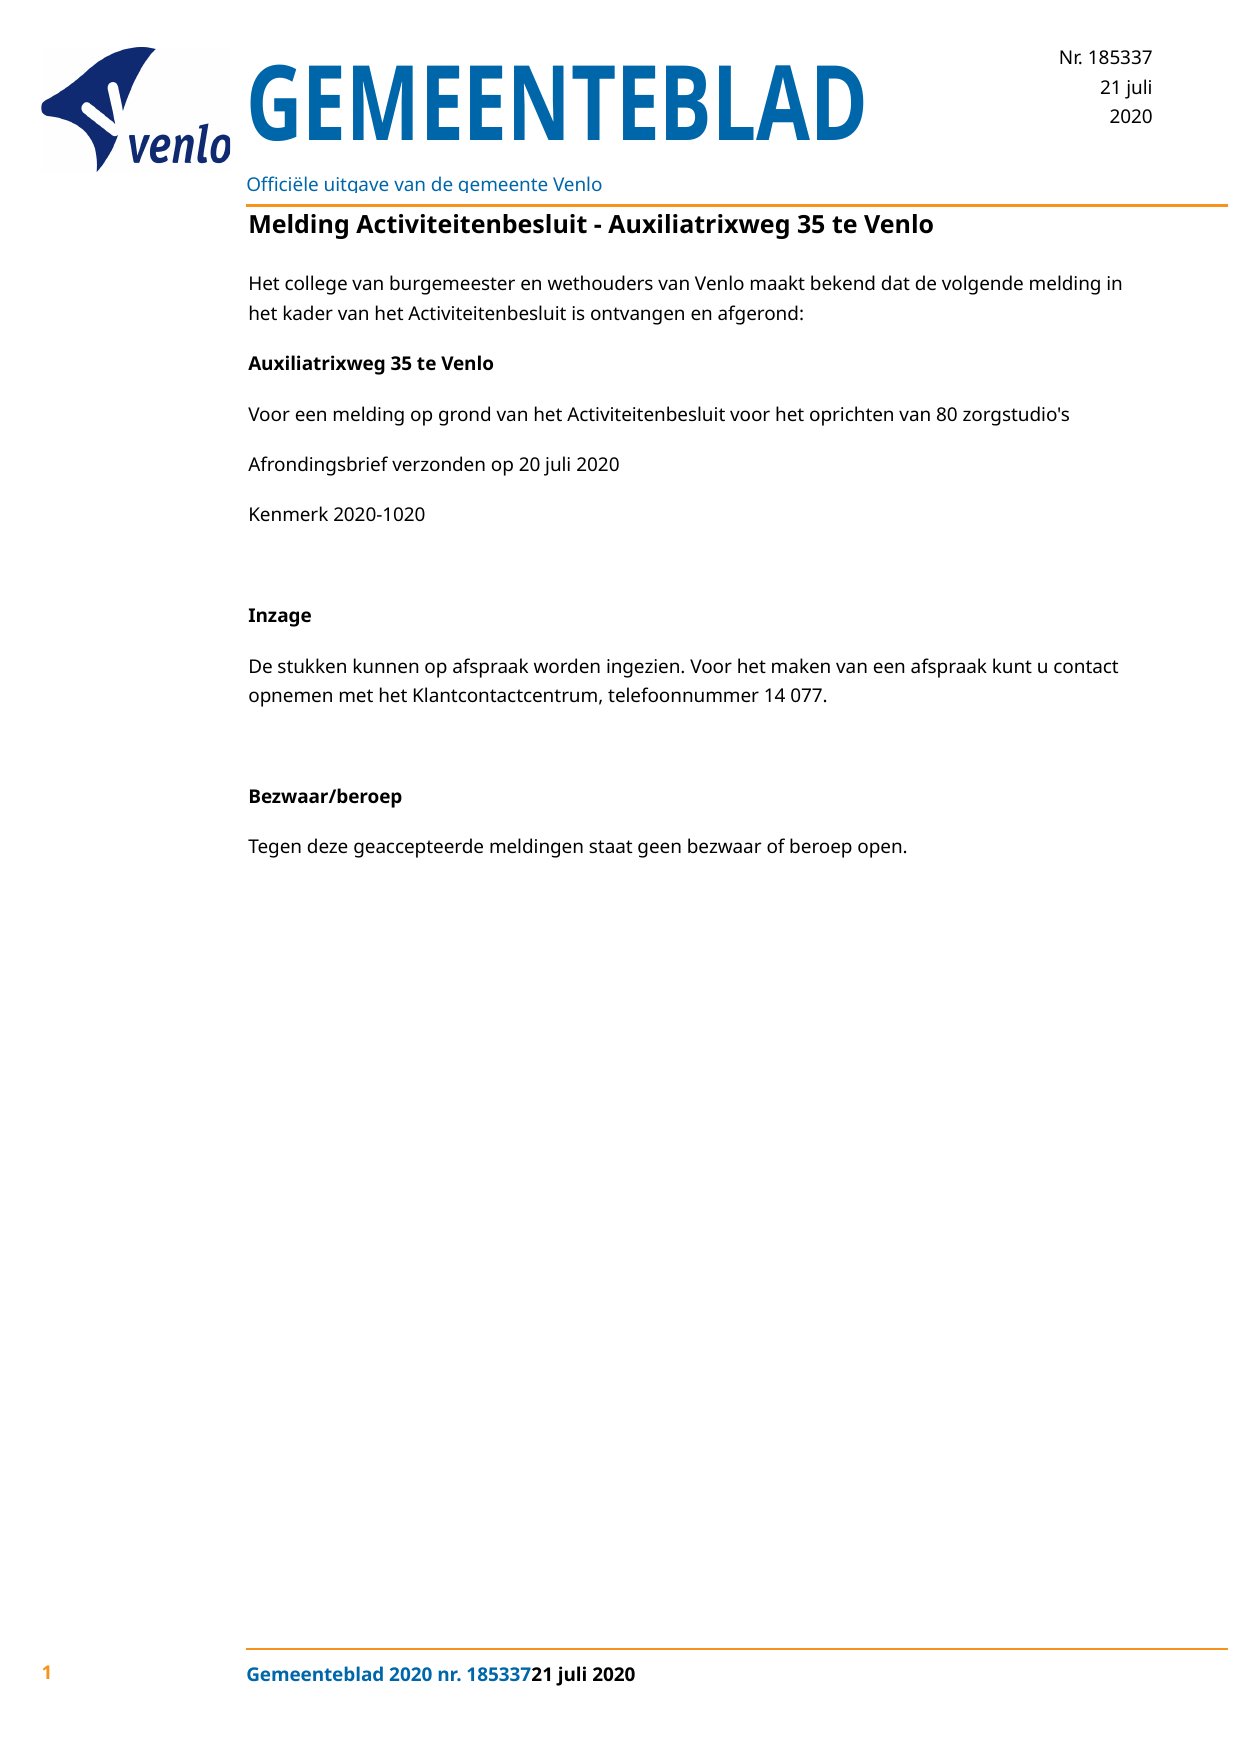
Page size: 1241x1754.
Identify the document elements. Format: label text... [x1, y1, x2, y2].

text Afrondingsbrief verzonden op 20 juli 2020 [248, 451, 1152, 477]
text Voor een melding op grond van het Activiteitenbesluit voor het oprichten van 80 zorgstudio's [248, 401, 1152, 426]
text De stukken kunnen op afspraak worden ingezien. Voor het maken van een afspraak kunt u contact opnemen met het Klantcontactcentrum, telefoonnummer 14 077. [248, 653, 1152, 708]
text Tegen deze geaccepteerde meldingen staat geen bezwaar of beroep open. [248, 834, 1152, 859]
text Inzage [248, 602, 1152, 628]
text Melding Activiteitenbesluit - Auxiliatrixweg 35 te Venlo [248, 207, 1152, 241]
text Auxiliatrixweg 35 te Venlo [248, 350, 1152, 376]
text Kenmerk 2020-1020 [248, 502, 1152, 527]
picture [41, 47, 231, 172]
text Bezwaar/beroep [248, 783, 1152, 809]
text Het college van burgemeester en wethouders van Venlo maakt bekend dat de volgende melding in het kader van het Activiteitenbesluit is ontvangen en afgerond: [248, 270, 1152, 326]
